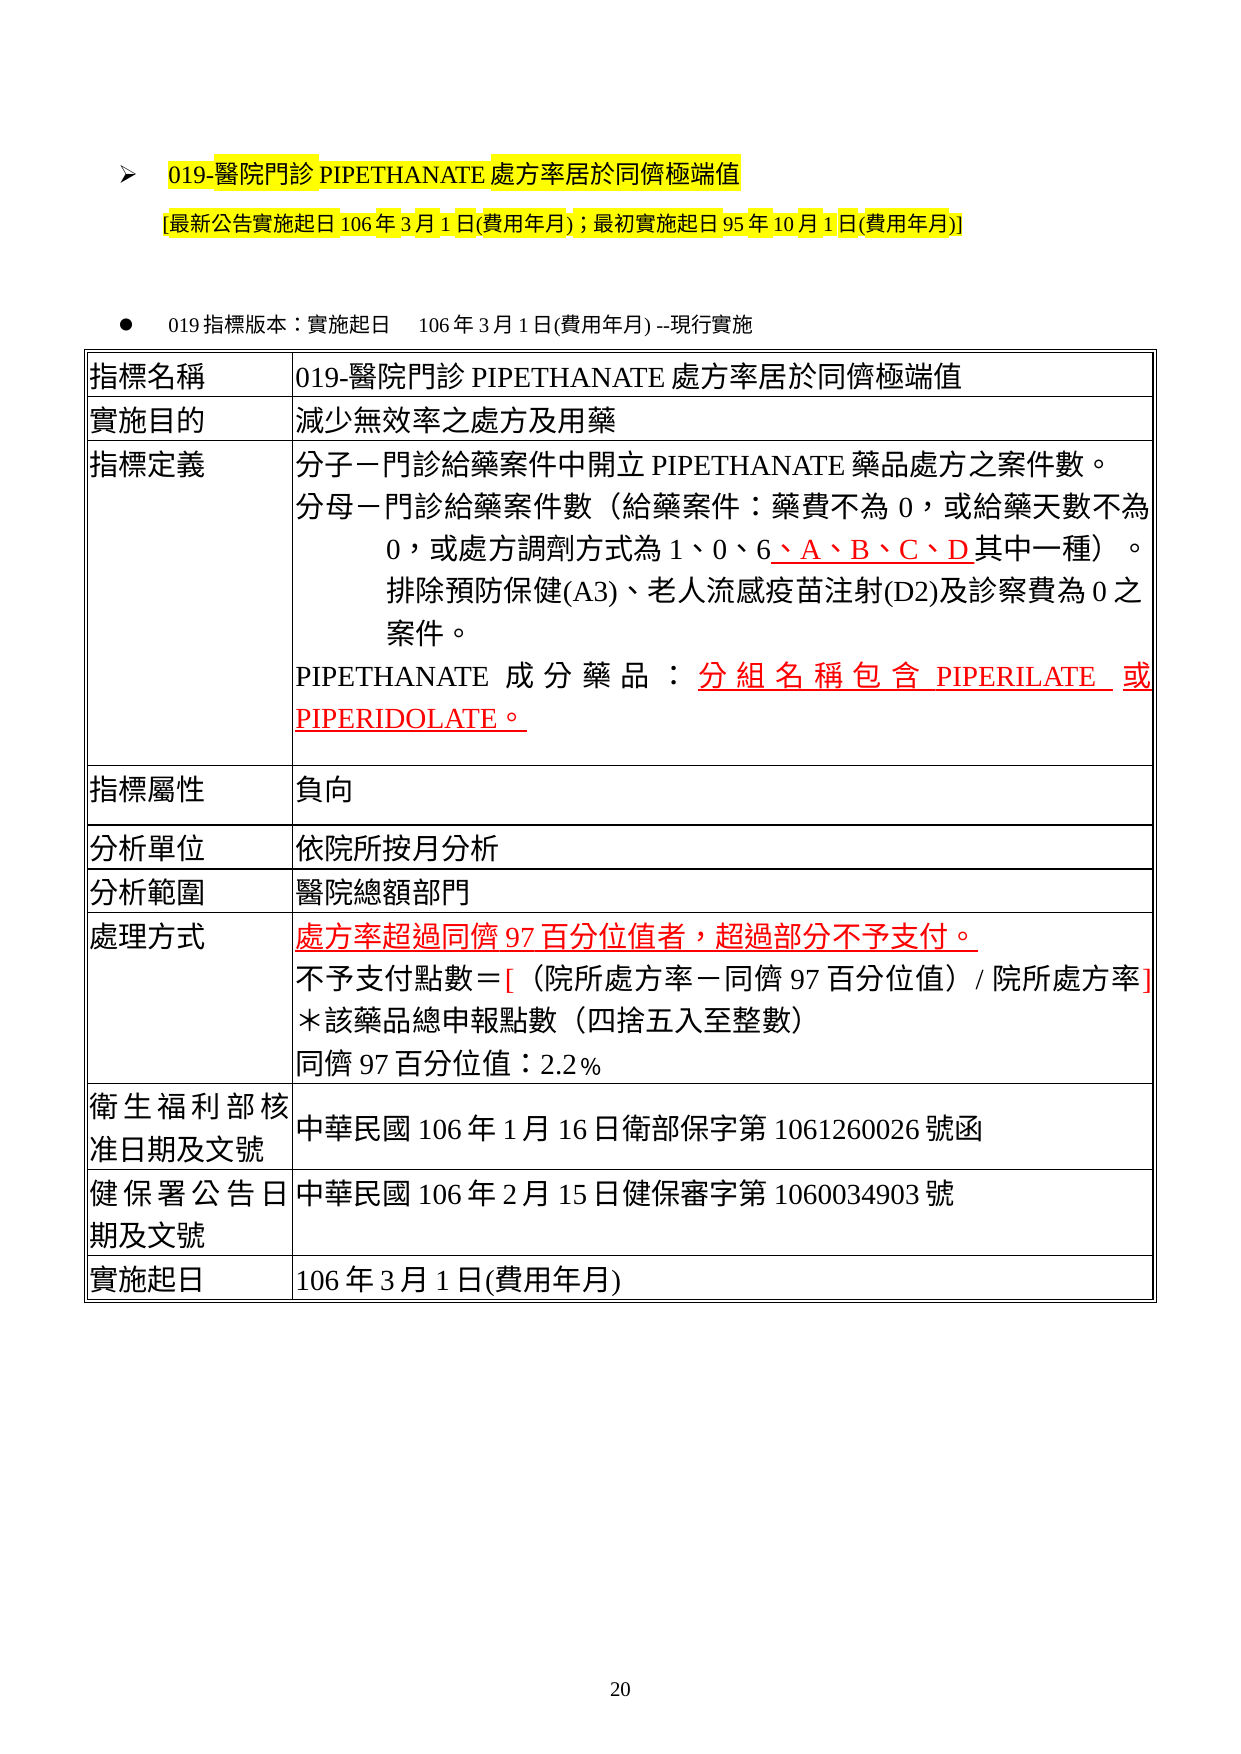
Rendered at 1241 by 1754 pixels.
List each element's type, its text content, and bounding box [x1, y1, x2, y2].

table_cell 實施目的 [88, 397, 292, 439]
subtitle 019指標版本：實施起日 106年3月1日(費用年月) --現行實施 [118, 298, 1122, 349]
table_cell 指標定義 [88, 441, 292, 765]
table_cell 處方率超過同儕97百分位值者，超過部分不予支付。 不予支付點數＝[（院所處方率－同儕97百分位值）/ 院所處方率] ＊該藥品總申報點數（四捨五入至整數） 同儕97百分位值：2.2﹪ [293, 913, 1152, 1082]
table_cell 依院所按月分析 [293, 826, 1152, 868]
text [最新公告實施起日106年3月1日(費用年月)；最初實施起日95年10月1日(費用年月)] [162, 198, 1122, 248]
table_cell 健保署公告日期及文號 [88, 1170, 292, 1255]
subtitle 019-醫院門診PIPETHANATE處方率居於同儕極端值 [118, 147, 1122, 198]
table_header 指標名稱 [88, 353, 292, 396]
table_cell 負向 [293, 766, 1152, 824]
table_header 019-醫院門診PIPETHANATE處方率居於同儕極端值 [293, 353, 1152, 396]
table_cell 中華民國106年1月16日衛部保字第1061260026號函 [293, 1084, 1152, 1169]
table_cell 分子－門診給藥案件中開立PIPETHANATE藥品處方之案件數。 分母－門診給藥案件數（給藥案件：藥費不為0，或給藥天數不為0，或處方調劑方式為1、0、6、A、B、C、D其中一種）。 排除預防保健(A3)、老人流感疫苗注射(D2)及診察費為0之案件。 PIPETHANATE成分藥品：分組名稱包含PIPERILATE 或PIPERIDOLATE。 [293, 441, 1152, 765]
table_cell 醫院總額部門 [293, 870, 1152, 912]
table_cell 指標屬性 [88, 766, 292, 824]
table_cell 實施起日 [88, 1256, 292, 1299]
table_cell 106年3月1日(費用年月) [293, 1256, 1152, 1299]
table_cell 減少無效率之處方及用藥 [293, 397, 1152, 439]
table_cell 分析範圍 [88, 870, 292, 912]
table_cell 中華民國106年2月15日健保審字第1060034903號 [293, 1170, 1152, 1255]
table_cell 處理方式 [88, 913, 292, 1082]
table_cell 分析單位 [88, 826, 292, 868]
table_cell 衛生福利部核准日期及文號 [88, 1084, 292, 1169]
